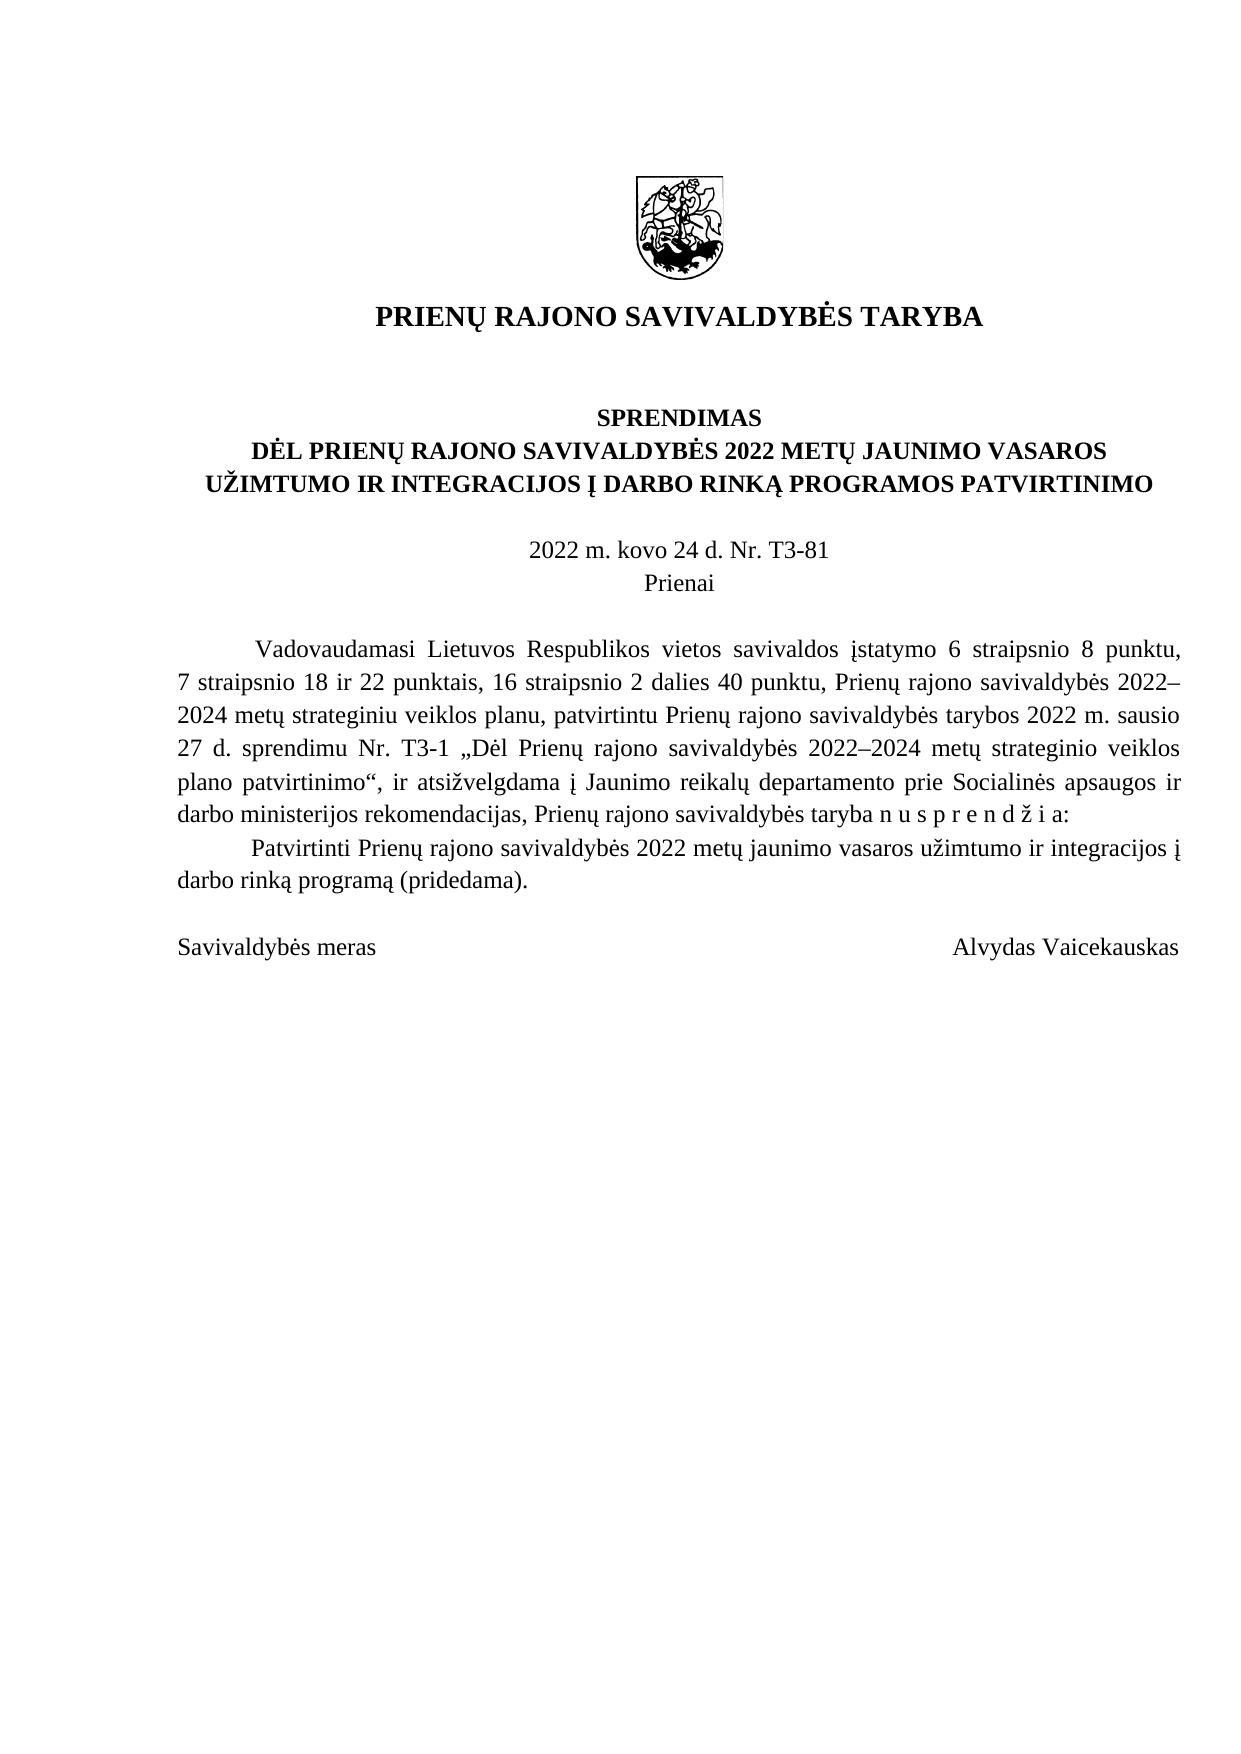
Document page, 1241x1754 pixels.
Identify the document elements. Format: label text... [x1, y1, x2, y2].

text Vadovaudamasi Lietuvos Respublikos vietos savivaldos įstatymo 6 straipsnio 8 punktu, 7 straipsnio 18 ir 22 punktais, 16 straipsnio 2 dalies 40 punktu, Prienų rajono savivaldybės 2022–2024 metų strateginiu veiklos planu, patvirtintu Prienų rajono savivaldybės tarybos 2022 m. sausio 27 d. sprendimu Nr. T3-1 „Dėl Prienų rajono savivaldybės 2022–2024 metų strateginio veiklos plano patvirtinimo“, ir atsižvelgdama į Jaunimo reikalų departamento prie Socialinės apsaugos ir darbo ministerijos rekomendacijas, Prienų rajono savivaldybės taryba n u s p r e n d ž i a: [177, 634, 1182, 828]
text 2022 m. kovo 24 d. Nr. T3-81 [177, 535, 1182, 564]
text SPRENDIMAS [177, 403, 1182, 432]
text PRIENŲ RAJONO SAVIVALDYBĖS TARYBA [177, 299, 1182, 332]
text Patvirtinti Prienų rajono savivaldybės 2022 metų jaunimo vasaros užimtumo ir integracijos į darbo rinką programą (pridedama). [177, 833, 1182, 894]
text Prienai [177, 568, 1182, 597]
text DĖL PRIENŲ RAJONO SAVIVALDYBĖS 2022 METŲ JAUNIMO VASAROS UŽIMTUMO IR INTEGRACIJOS Į DARBO RINKĄ PROGRAMOS PATVIRTINIMO [177, 436, 1182, 498]
text Savivaldybės meras Alvydas Vaicekauskas [177, 932, 1182, 960]
